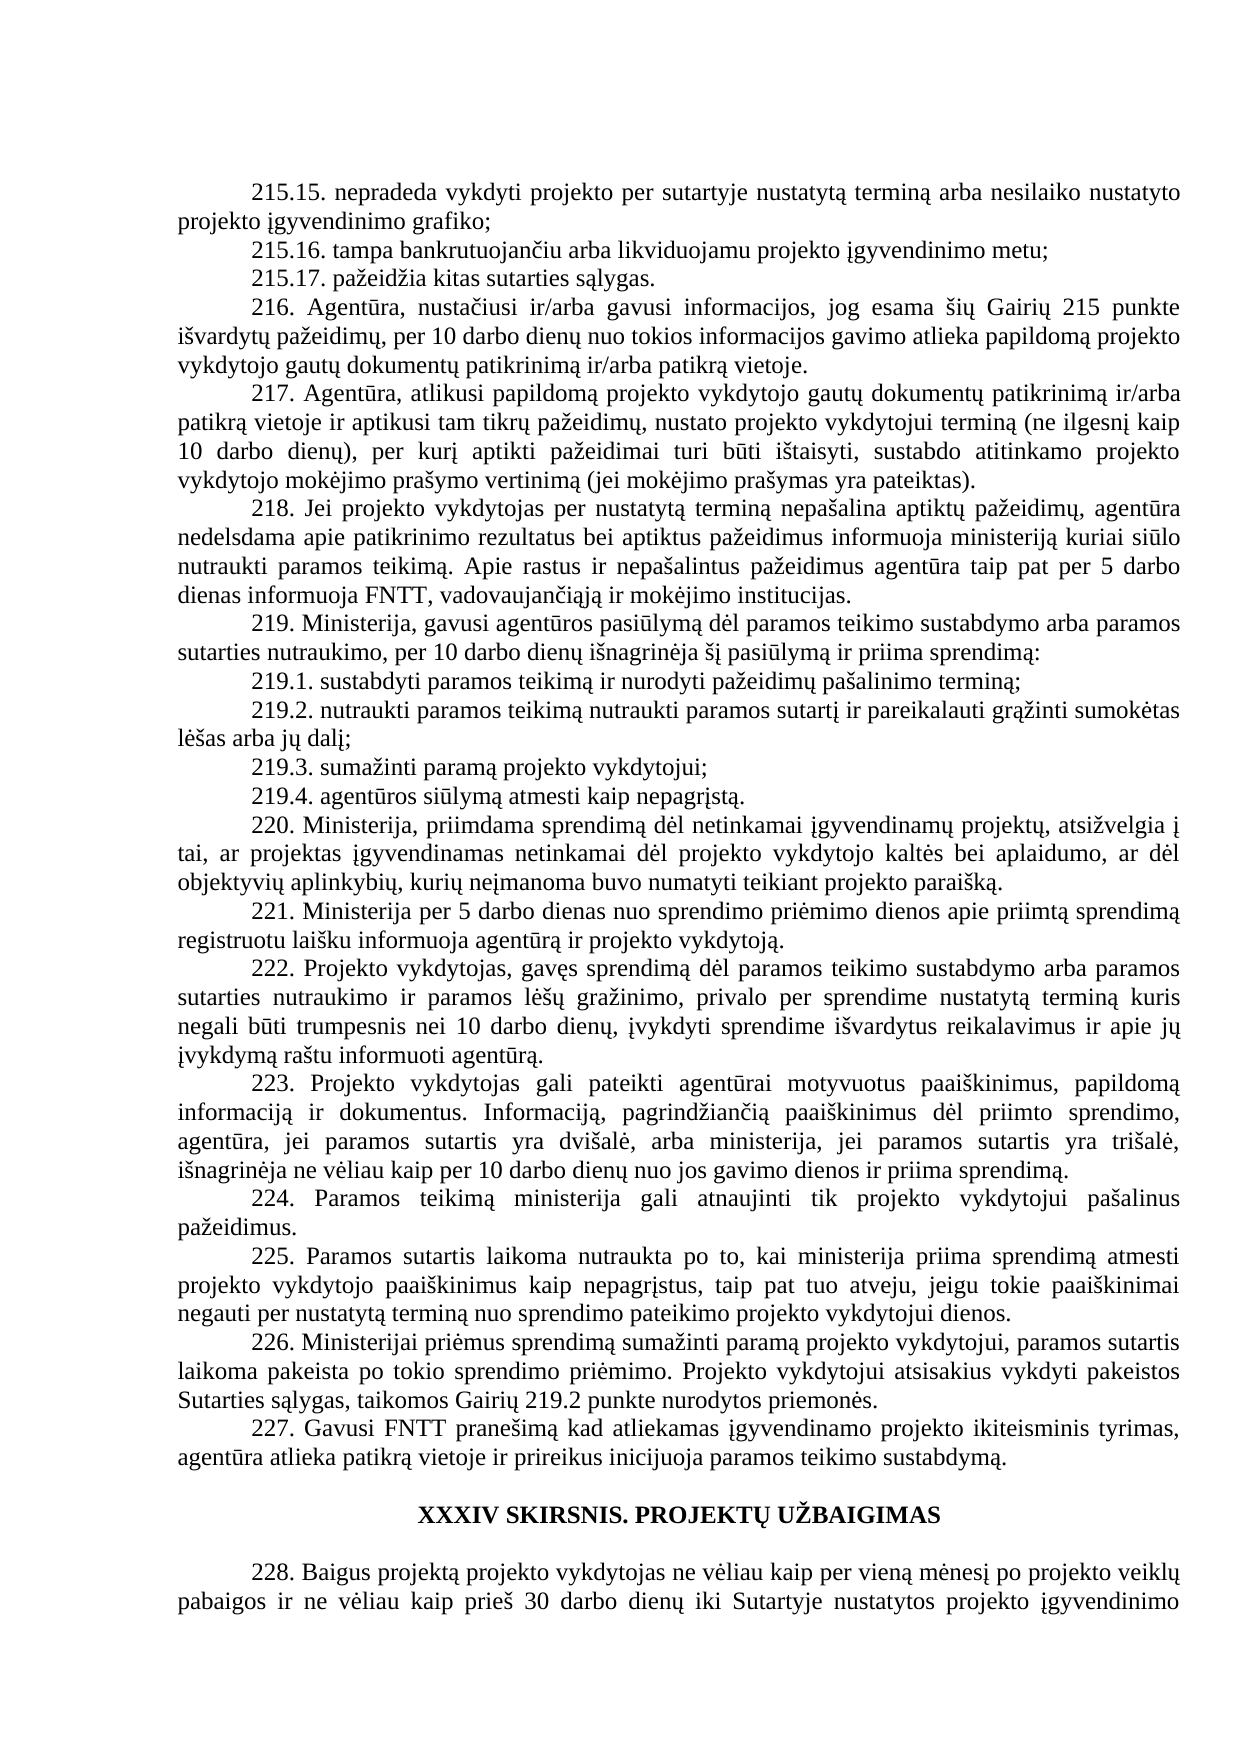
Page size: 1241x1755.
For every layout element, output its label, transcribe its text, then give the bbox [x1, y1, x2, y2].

text 227. Gavusi FNTT pranešimą kad atliekamas įgyvendinamo projekto ikiteisminis tyrimas, agentūra atlieka patikrą vietoje ir prireikus inicijuoja paramos teikimo sustabdymą. [177, 1413, 1181, 1471]
text 219.4. agentūros siūlymą atmesti kaip nepagrįstą. [177, 781, 1181, 810]
text 215.17. pažeidžia kitas sutarties sąlygas. [177, 263, 1181, 292]
text 219. Ministerija, gavusi agentūros pasiūlymą dėl paramos teikimo sustabdymo arba paramos sutarties nutraukimo, per 10 darbo dienų išnagrinėja šį pasiūlymą ir priima sprendimą: [177, 608, 1181, 666]
text 228. Baigus projektą projekto vykdytojas ne vėliau kaip per vieną mėnesį po projekto veiklų pabaigos ir ne vėliau kaip prieš 30 darbo dienų iki Sutartyje nustatytos projekto įgyvendinimo [177, 1557, 1181, 1615]
text 220. Ministerija, priimdama sprendimą dėl netinkamai įgyvendinamų projektų, atsižvelgia į tai, ar projektas įgyvendinamas netinkamai dėl projekto vykdytojo kaltės bei aplaidumo, ar dėl objektyvių aplinkybių, kurių neįmanoma buvo numatyti teikiant projekto paraišką. [177, 810, 1181, 896]
text 215.16. tampa bankrutuojančiu arba likviduojamu projekto įgyvendinimo metu; [177, 235, 1181, 263]
text 219.3. sumažinti paramą projekto vykdytojui; [177, 752, 1181, 781]
text 219.1. sustabdyti paramos teikimą ir nurodyti pažeidimų pašalinimo terminą; [177, 666, 1181, 695]
text 217. Agentūra, atlikusi papildomą projekto vykdytojo gautų dokumentų patikrinimą ir/arba patikrą vietoje ir aptikusi tam tikrų pažeidimų, nustato projekto vykdytojui terminą (ne ilgesnį kaip 10 darbo dienų), per kurį aptikti pažeidimai turi būti ištaisyti, sustabdo atitinkamo projekto vykdytojo mokėjimo prašymo vertinimą (jei mokėjimo prašymas yra pateiktas). [177, 378, 1181, 493]
text 219.2. nutraukti paramos teikimą nutraukti paramos sutartį ir pareikalauti grąžinti sumokėtas lėšas arba jų dalį; [177, 695, 1181, 752]
text XXXIV SKIRSNIS. PROJEKTŲ UŽBAIGIMAS [177, 1500, 1181, 1528]
text 216. Agentūra, nustačiusi ir/arba gavusi informacijos, jog esama šių Gairių 215 punkte išvardytų pažeidimų, per 10 darbo dienų nuo tokios informacijos gavimo atlieka papildomą projekto vykdytojo gautų dokumentų patikrinimą ir/arba patikrą vietoje. [177, 292, 1181, 378]
text 222. Projekto vykdytojas, gavęs sprendimą dėl paramos teikimo sustabdymo arba paramos sutarties nutraukimo ir paramos lėšų gražinimo, privalo per sprendime nustatytą terminą kuris negali būti trumpesnis nei 10 darbo dienų, įvykdyti sprendime išvardytus reikalavimus ir apie jų įvykdymą raštu informuoti agentūrą. [177, 953, 1181, 1068]
text 218. Jei projekto vykdytojas per nustatytą terminą nepašalina aptiktų pažeidimų, agentūra nedelsdama apie patikrinimo rezultatus bei aptiktus pažeidimus informuoja ministeriją kuriai siūlo nutraukti paramos teikimą. Apie rastus ir nepašalintus pažeidimus agentūra taip pat per 5 darbo dienas informuoja FNTT, vadovaujančiąją ir mokėjimo institucijas. [177, 493, 1181, 608]
text 226. Ministerijai priėmus sprendimą sumažinti paramą projekto vykdytojui, paramos sutartis laikoma pakeista po tokio sprendimo priėmimo. Projekto vykdytojui atsisakius vykdyti pakeistos Sutarties sąlygas, taikomos Gairių 219.2 punkte nurodytos priemonės. [177, 1327, 1181, 1413]
text 224. Paramos teikimą ministerija gali atnaujinti tik projekto vykdytojui pašalinus pažeidimus. [177, 1183, 1181, 1241]
text 225. Paramos sutartis laikoma nutraukta po to, kai ministerija priima sprendimą atmesti projekto vykdytojo paaiškinimus kaip nepagrįstus, taip pat tuo atveju, jeigu tokie paaiškinimai negauti per nustatytą terminą nuo sprendimo pateikimo projekto vykdytojui dienos. [177, 1241, 1181, 1327]
text 221. Ministerija per 5 darbo dienas nuo sprendimo priėmimo dienos apie priimtą sprendimą registruotu laišku informuoja agentūrą ir projekto vykdytoją. [177, 896, 1181, 953]
text 215.15. nepradeda vykdyti projekto per sutartyje nustatytą terminą arba nesilaiko nustatyto projekto įgyvendinimo grafiko; [177, 177, 1181, 235]
text 223. Projekto vykdytojas gali pateikti agentūrai motyvuotus paaiškinimus, papildomą informaciją ir dokumentus. Informaciją, pagrindžiančią paaiškinimus dėl priimto sprendimo, agentūra, jei paramos sutartis yra dvišalė, arba ministerija, jei paramos sutartis yra trišalė, išnagrinėja ne vėliau kaip per 10 darbo dienų nuo jos gavimo dienos ir priima sprendimą. [177, 1068, 1181, 1183]
